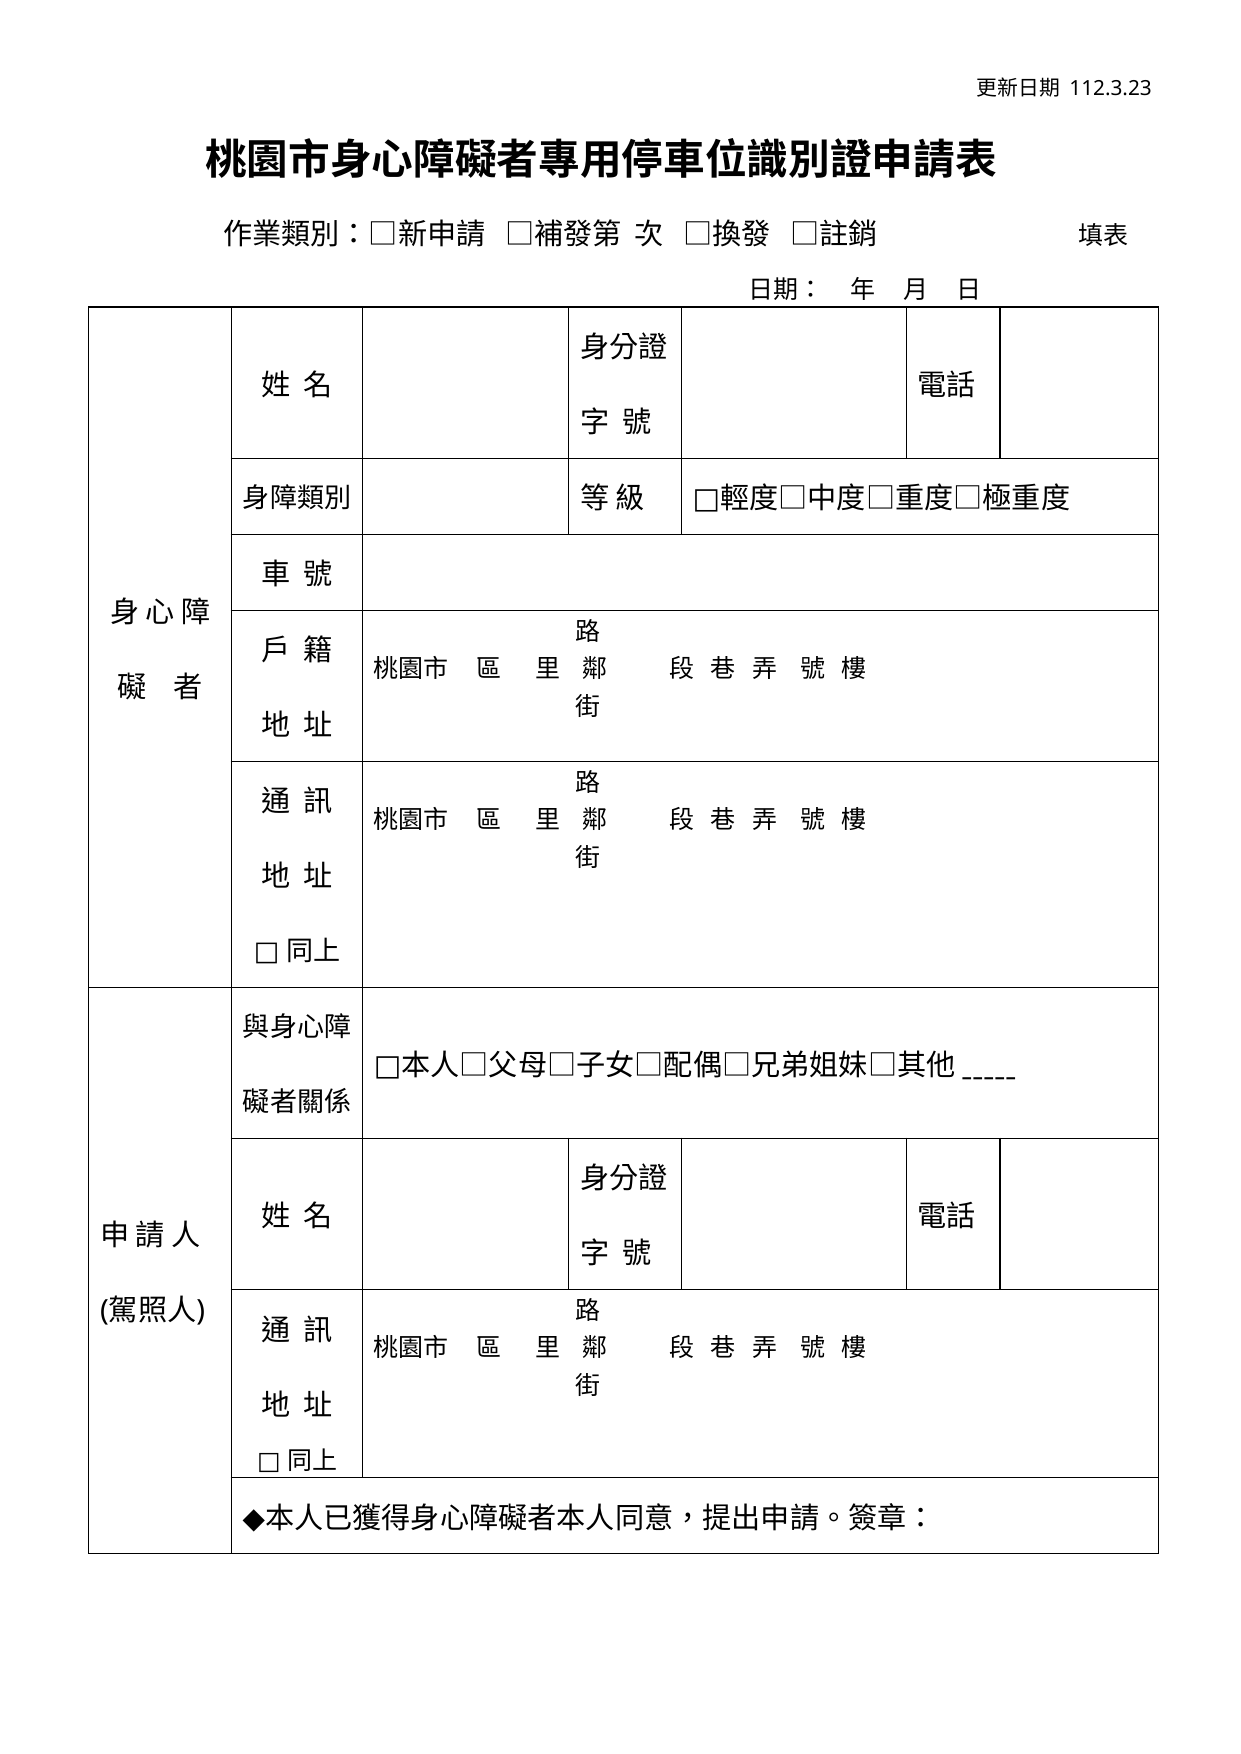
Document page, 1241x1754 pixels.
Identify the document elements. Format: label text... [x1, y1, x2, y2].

table_cell 身障類別 [232, 459, 362, 533]
text 桃園市身心障礙者專用停車位識別證申請表 [100, 119, 1152, 194]
table_cell 與身心障 礙者關係 [232, 988, 362, 1138]
table_cell 路 桃園市 區 里 鄰 段 巷 弄 號 樓 街 [363, 611, 1158, 761]
table_header 身 心 障 礙 者 [89, 308, 231, 987]
table_cell [363, 459, 568, 533]
table_header 電話 [907, 308, 999, 457]
table_cell 戶 籍 地 址 [232, 611, 362, 761]
table_cell 通 訊 地 址 □ 同上 [232, 1290, 362, 1477]
table_cell ◆本人已獲得身心障礙者本人同意，提出申請。簽章： [232, 1478, 1158, 1553]
table_header [1001, 308, 1158, 457]
table_cell 車 號 [232, 535, 362, 609]
table_header [682, 308, 906, 457]
table_cell 申 請 人 (駕照人) [89, 988, 231, 1553]
table_cell □輕度□中度□重度□極重度 [682, 459, 1158, 533]
table_cell [682, 1139, 906, 1289]
table_header 姓 名 [232, 308, 362, 457]
table_cell [363, 535, 1158, 609]
table_cell 等 級 [569, 459, 681, 533]
table_cell 通 訊 地 址 □ 同上 [232, 762, 362, 987]
table_cell 路 桃園市 區 里 鄰 段 巷 弄 號 樓 街 [363, 762, 1158, 987]
table_header [363, 308, 568, 457]
table_header 身分證 字 號 [569, 308, 681, 457]
table_cell 姓 名 [232, 1139, 362, 1289]
table_cell 路 桃園市 區 里 鄰 段 巷 弄 號 樓 街 [363, 1290, 1158, 1477]
table_cell [363, 1139, 568, 1289]
table_cell 身分證 字 號 [569, 1139, 681, 1289]
table_cell [1001, 1139, 1158, 1289]
table_cell 電話 [907, 1139, 999, 1289]
text 作業類別：□新申請 □補發第 次 □換發 □註銷 填表日期： 年 月 日 [223, 194, 1152, 306]
table_cell □本人□父母□子女□配偶□兄弟姐妹□其他ˍˍˍˍˍ [363, 988, 1158, 1138]
